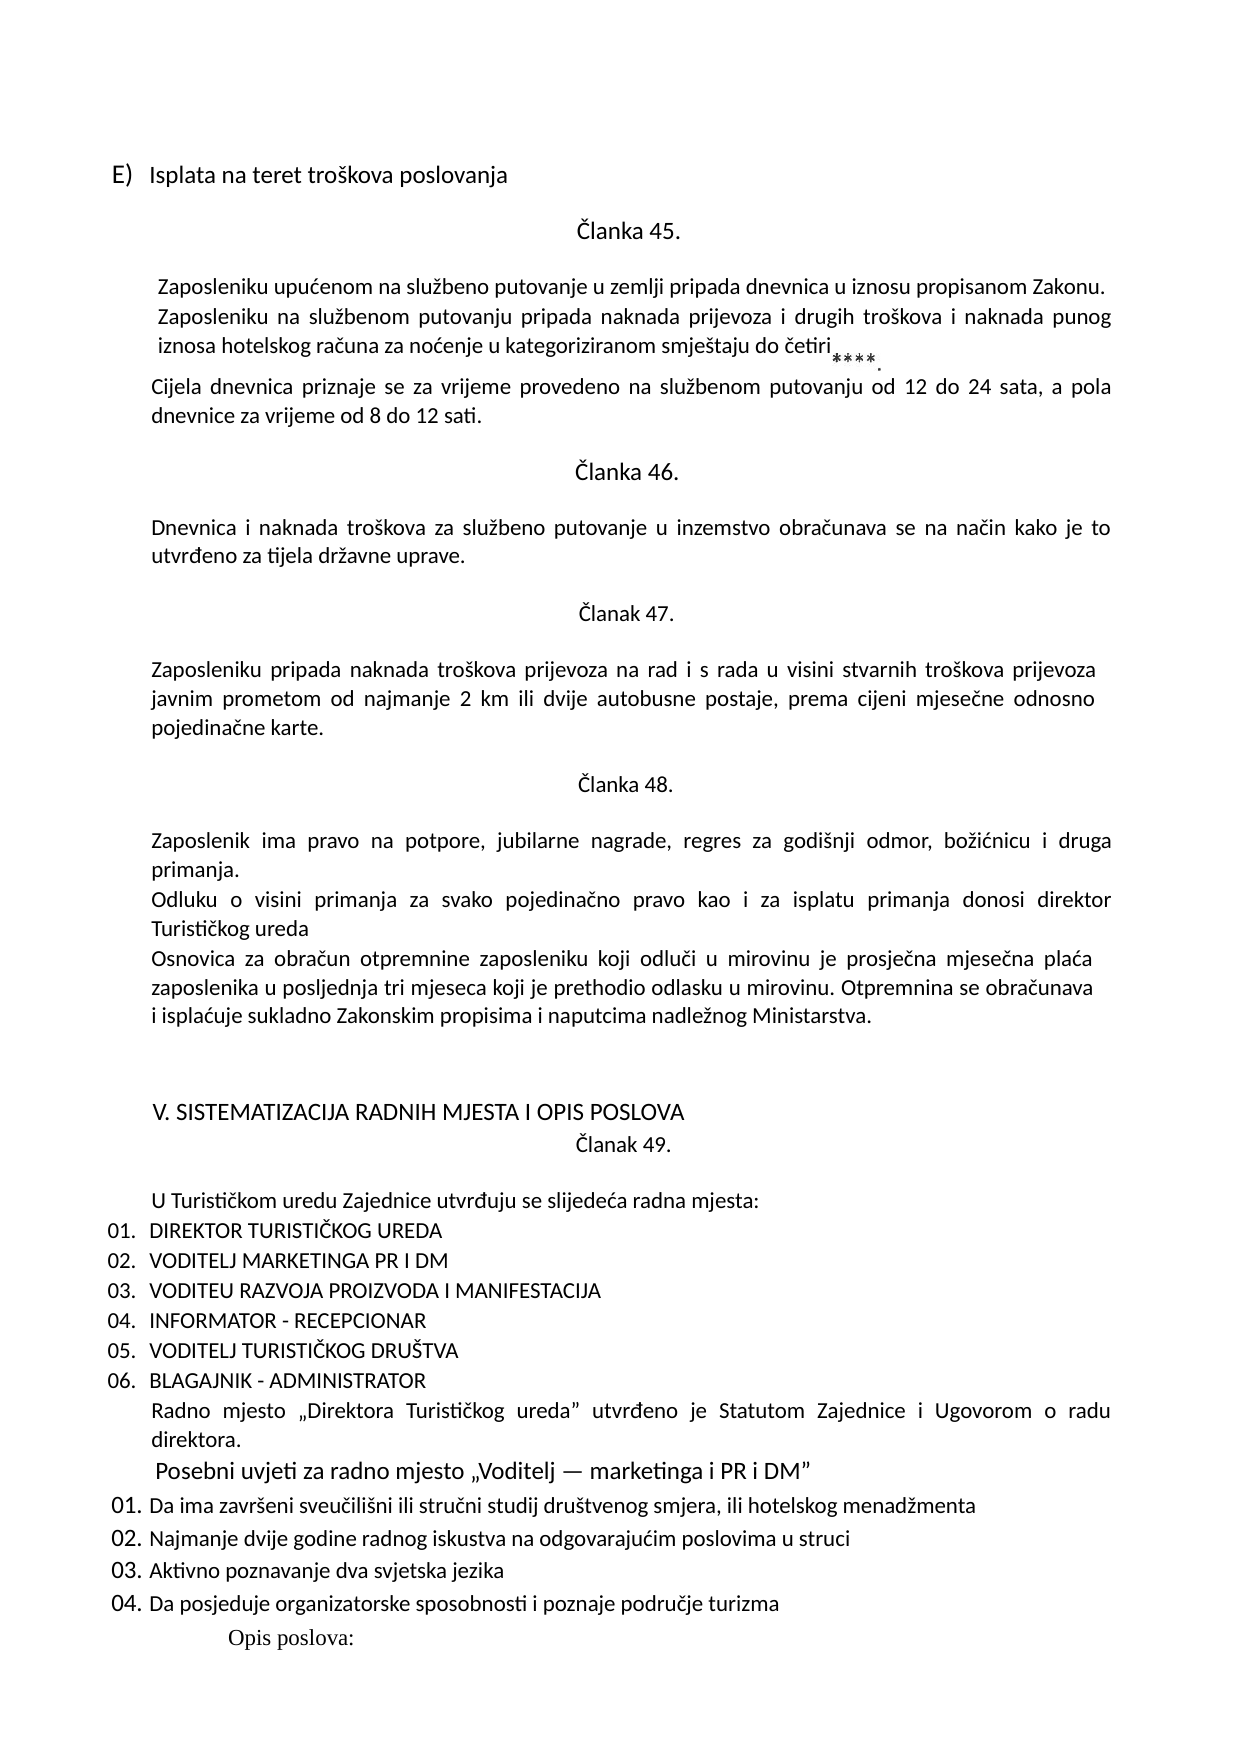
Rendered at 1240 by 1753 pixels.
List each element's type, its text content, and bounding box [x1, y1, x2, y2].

list DIREKTOR TURISTIČKOG UREDA [107, 1217, 1113, 1245]
list VODITEU RAZVOJA PROIZVODA I MANIFESTACIJA [107, 1277, 1113, 1305]
text Zaposleniku na službenom putovanju pripada naknada prijevoza i drugih troškova i naknada punog iznosa hotelskog računa za noćenje u kategoriziranom smještaju do četiri [158, 302, 1113, 370]
text Zaposleniku upućenom na službeno putovanje u zemlji pripada dnevnica u iznosu propisanom Zakonu. [158, 272, 1113, 300]
list Da ima završeni sveučilišni ili stručni studij društvenog smjera, ili hotelskog menadžmenta [111, 1489, 1113, 1520]
text Cijela dnevnica priznaje se za vrijeme provedeno na službenom putovanju od 12 do 24 sata, a pola dnevnice za vrijeme od 8 do 12 sati. [151, 372, 1113, 429]
text V. SISTEMATIZACIJA RADNIH MJESTA I OPIS POSLOVA [152, 1096, 1114, 1127]
list VODITELJ TURISTIČKOG DRUŠTVA [107, 1337, 1113, 1365]
text Osnovica za obračun otpremnine zaposleniku koji odluči u mirovinu je prosječna mjesečna plaća zaposlenika u posljednja tri mjeseca koji je prethodio odlasku u mirovinu. Otpremnina se obračunava i isplaćuje sukladno Zakonskim propisima i naputcima nadležnog Ministarstva. [151, 944, 1095, 1029]
list Najmanje dvije godine radnog iskustva na odgovarajućim poslovima u struci [111, 1522, 1113, 1552]
text Članak 47. [165, 599, 1088, 627]
text Dnevnica i naknada troškova za službeno putovanje u inzemstvo obračunava se na način kako je to utvrđeno za tijela državne uprave. [151, 513, 1113, 569]
text Članka 45. [228, 215, 1030, 246]
text Odluku o visini primanja za svako pojedinačno pravo kao i za isplatu primanja donosi direktor Turističkog ureda [151, 885, 1113, 942]
text Zaposleniku pripada naknada troškova prijevoza na rad i s rada u visini stvarnih troškova prijevoza javnim prometom od najmanje 2 km ili dvije autobusne postaje, prema cijeni mjesečne odnosno pojedinačne karte. [151, 655, 1097, 741]
list INFORMATOR - RECEPCIONAR [107, 1307, 1113, 1335]
list Da posjeduje organizatorske sposobnosti i poznaje područje turizma [111, 1587, 1113, 1617]
text Članka 48. [165, 770, 1087, 798]
text Članak 49. [165, 1130, 1082, 1158]
list VODITELJ MARKETINGA PR I DM [107, 1247, 1113, 1275]
text Opis poslova: [228, 1623, 1114, 1650]
text U Turističkom uredu Zajednice utvrđuju se slijedeća radna mjesta: [151, 1187, 1113, 1215]
list BLAGAJNIK - ADMINISTRATOR [107, 1367, 1113, 1395]
text Radno mjesto „Direktora Turističkog ureda” utvrđeno je Statutom Zajednice i Ugovorom o radu direktora. [151, 1397, 1113, 1453]
text Posebni uvjeti za radno mjesto „Voditelj — marketinga i PR i DM” [155, 1456, 1114, 1486]
list Isplata na teret troškova poslovanja [112, 157, 1114, 191]
text Zaposlenik ima pravo na potpore, jubilarne nagrade, regres za godišnji odmor, božićnicu i druga primanja. [151, 826, 1113, 883]
list Aktivno poznavanje dva svjetska jezika [111, 1554, 1113, 1585]
text Članka 46. [228, 456, 1027, 487]
